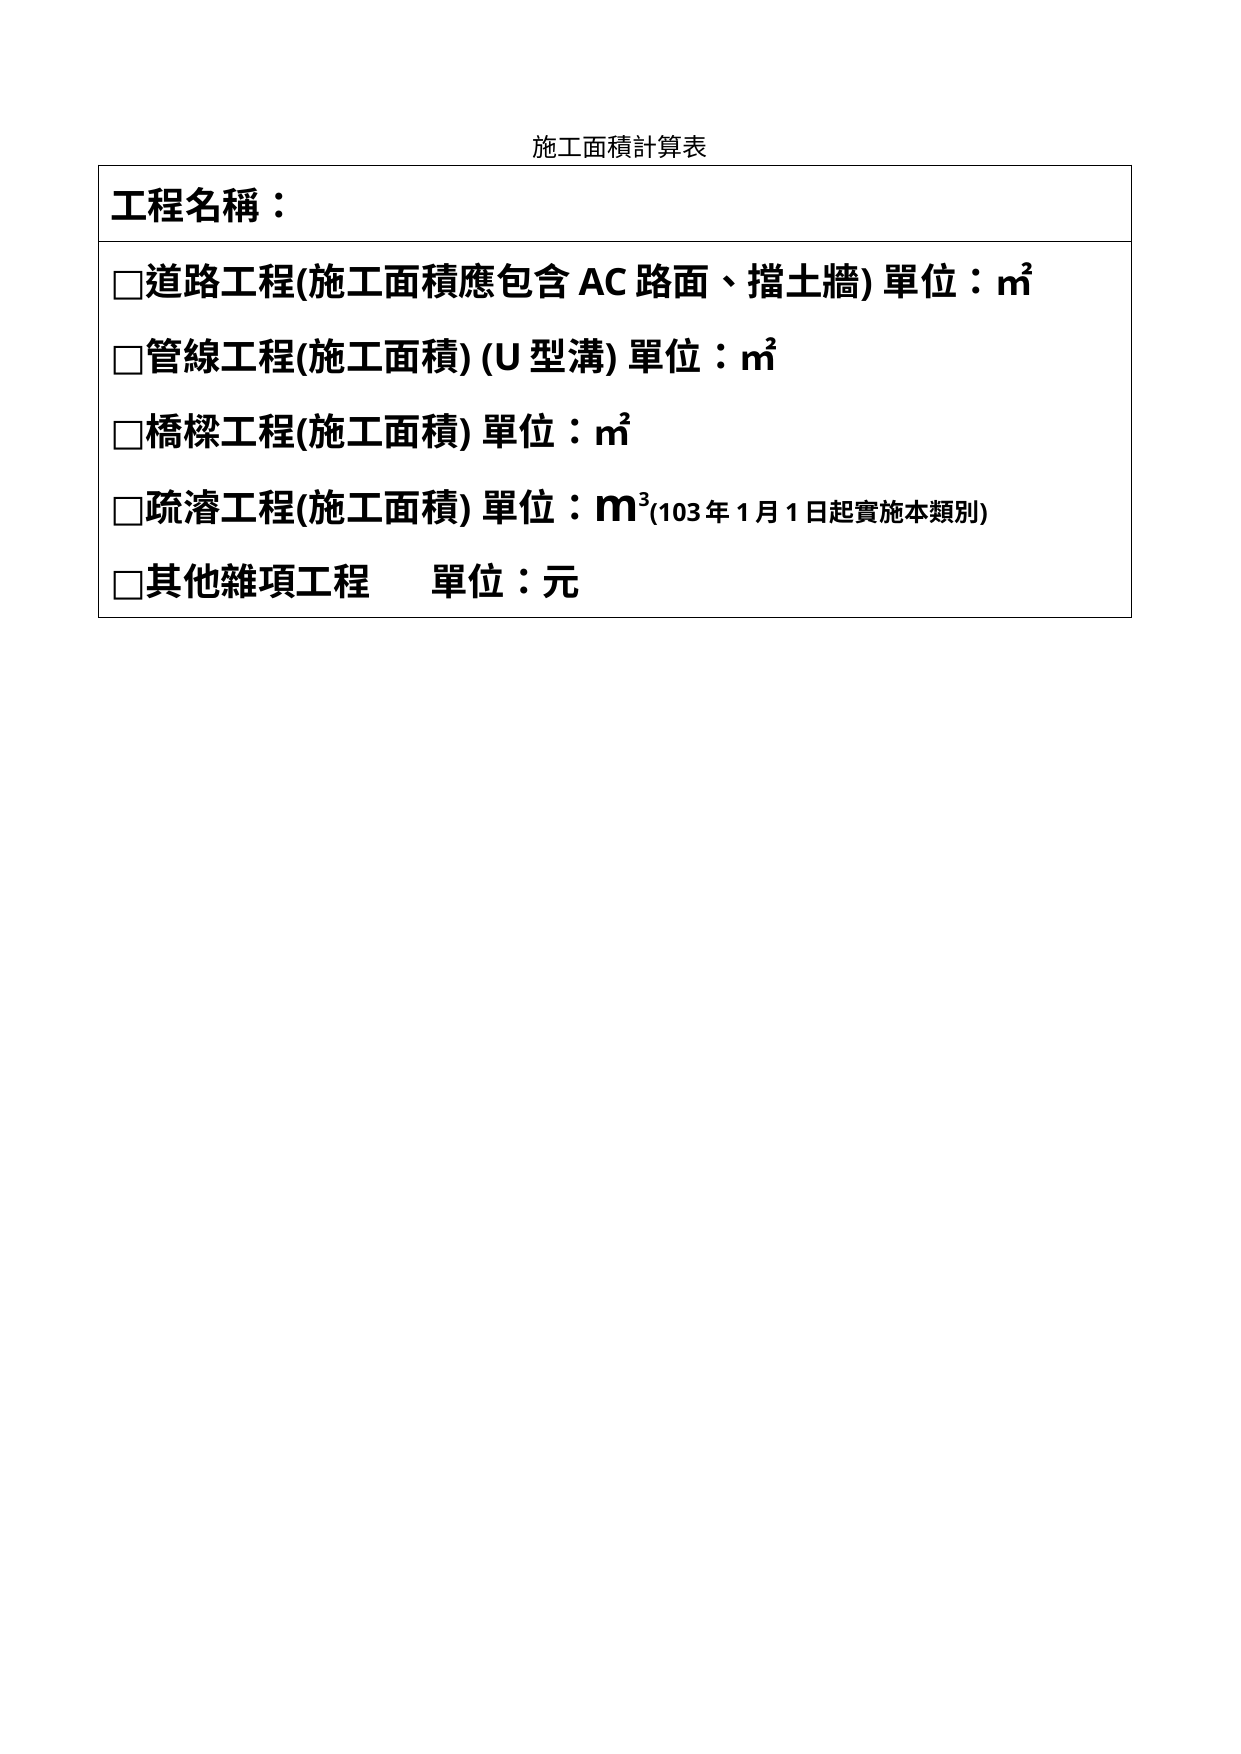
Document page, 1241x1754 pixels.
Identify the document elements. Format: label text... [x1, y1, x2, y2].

table_cell □道路工程(施工面積應包含AC路面、擋土牆) 單位：㎡ □管線工程(施工面積) (U型溝) 單位：㎡ □橋樑工程(施工面積) 單位：㎡ □疏濬工程(施工面積) 單位：m3(103年1月1日起實施本類別) □其他雜項工程 單位：元 [99, 242, 1131, 617]
table_header 工程名稱： [99, 166, 1131, 241]
text 施工面積計算表 [118, 127, 1122, 164]
